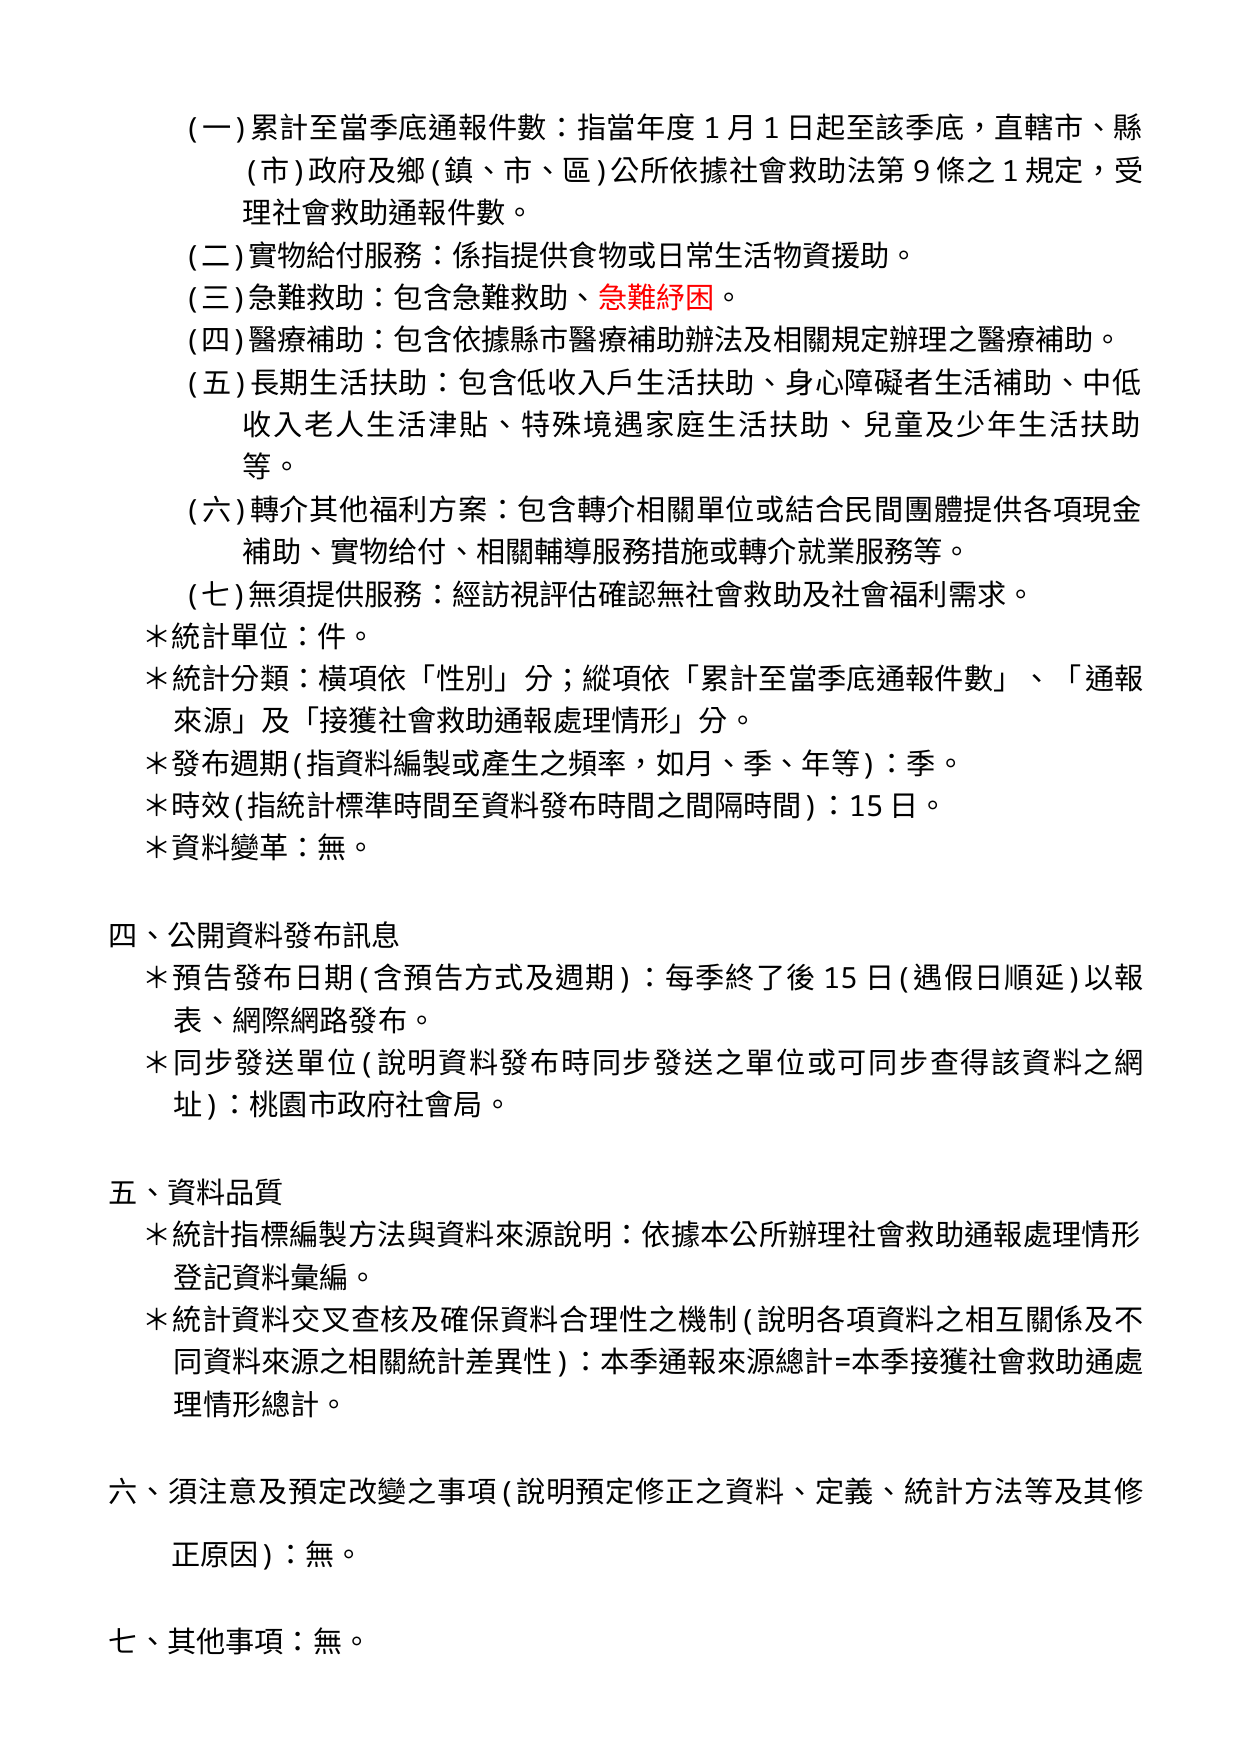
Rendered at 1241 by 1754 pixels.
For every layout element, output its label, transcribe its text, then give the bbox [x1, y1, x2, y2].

table_header 統計資料背景說明 資料種類：社會救助統計 資料項目：桃園市龜山區社會救助通報處理情形 一、發布及編製機關單位 ＊發布機關、單位：桃園市龜山區公所會計室 ＊編製單位：桃園市龜山區公所社會課 ＊聯絡電話：(03)3203711#521 ＊傳真：(03)3209726 ＊電子信箱：10038229@mail.tycg.gov.tw 二、發布形式 ＊口頭： ( )記者會或說明會 ＊書面： ( )新聞稿 ( )報表 ( )書刊，刊名： ＊電子媒體： ( )線上書刊及資料庫， 網址： ( )磁片 ( )光碟片 (√)其他 Open Document File (odf)、Portable Document Format (pdf) 或Excel檔案。 三、資料範圍、週期及時效 ＊統計地區範圍及對象：凡本公所依據社會救助法第9條之1及社會救助通報流程及處理時效相關規定，受理社會救助通報者均為統計對象；處理情形統計包含自辦、委託、中央及地方政府補助民間團體辦理提供之相關服務。 ＊統計標準時間：除累計至當季底通報件數係統計當年度1月1日起至該季底，其餘統計項目第1季以1至3月、第2季以4至6月、第3季以7至9月、第4季以10至12月之事實為準。 ＊統計項目定義： (一)累計至當季底通報件數：指當年度1月1日起至該季底，直轄市、縣(市)政府及鄉(鎮、市、區)公所依據社會救助法第9條之1規定，受理社會救助通報件數。 (二)實物給付服務：係指提供食物或日常生活物資援助。 (三)急難救助：包含急難救助、急難紓困。 (四)醫療補助：包含依據縣市醫療補助辦法及相關規定辦理之醫療補助。 (五)長期生活扶助：包含低收入戶生活扶助、身心障礙者生活補助、中低收入老人生活津貼、特殊境遇家庭生活扶助、兒童及少年生活扶助等。 (六)轉介其他福利方案：包含轉介相關單位或結合民間團體提供各項現金補助、實物给付、相關輔導服務措施或轉介就業服務等。 (七)無須提供服務：經訪視評估確認無社會救助及社會福利需求。 ＊統計單位：件。 ＊統計分類：橫項依「性別」分；縱項依「累計至當季底通報件數」、「通報來源」及「接獲社會救助通報處理情形」分。 ＊發布週期(指資料編製或產生之頻率，如月、季、年等)：季。 ＊時效(指統計標準時間至資料發布時間之間隔時間)：15日。 ＊資料變革：無。 四、公開資料發布訊息 ＊預告發布日期(含預告方式及週期)：每季終了後15日(遇假日順延)以報表、網際網路發布。 ＊同步發送單位(說明資料發布時同步發送之單位或可同步查得該資料之網址)：桃園市政府社會局。 五、資料品質 ＊統計指標編製方法與資料來源說明：依據本公所辦理社會救助通報處理情形登記資料彙編。 ＊統計資料交叉查核及確保資料合理性之機制(說明各項資料之相互關係及不同資料來源之相關統計差異性)：本季通報來源總計=本季接獲社會救助通處理情形總計。 六、須注意及預定改變之事項(說明預定修正之資料、定義、統計方法等及其修正原因)：無。 七、其他事項：無。 [98, 105, 1155, 1661]
